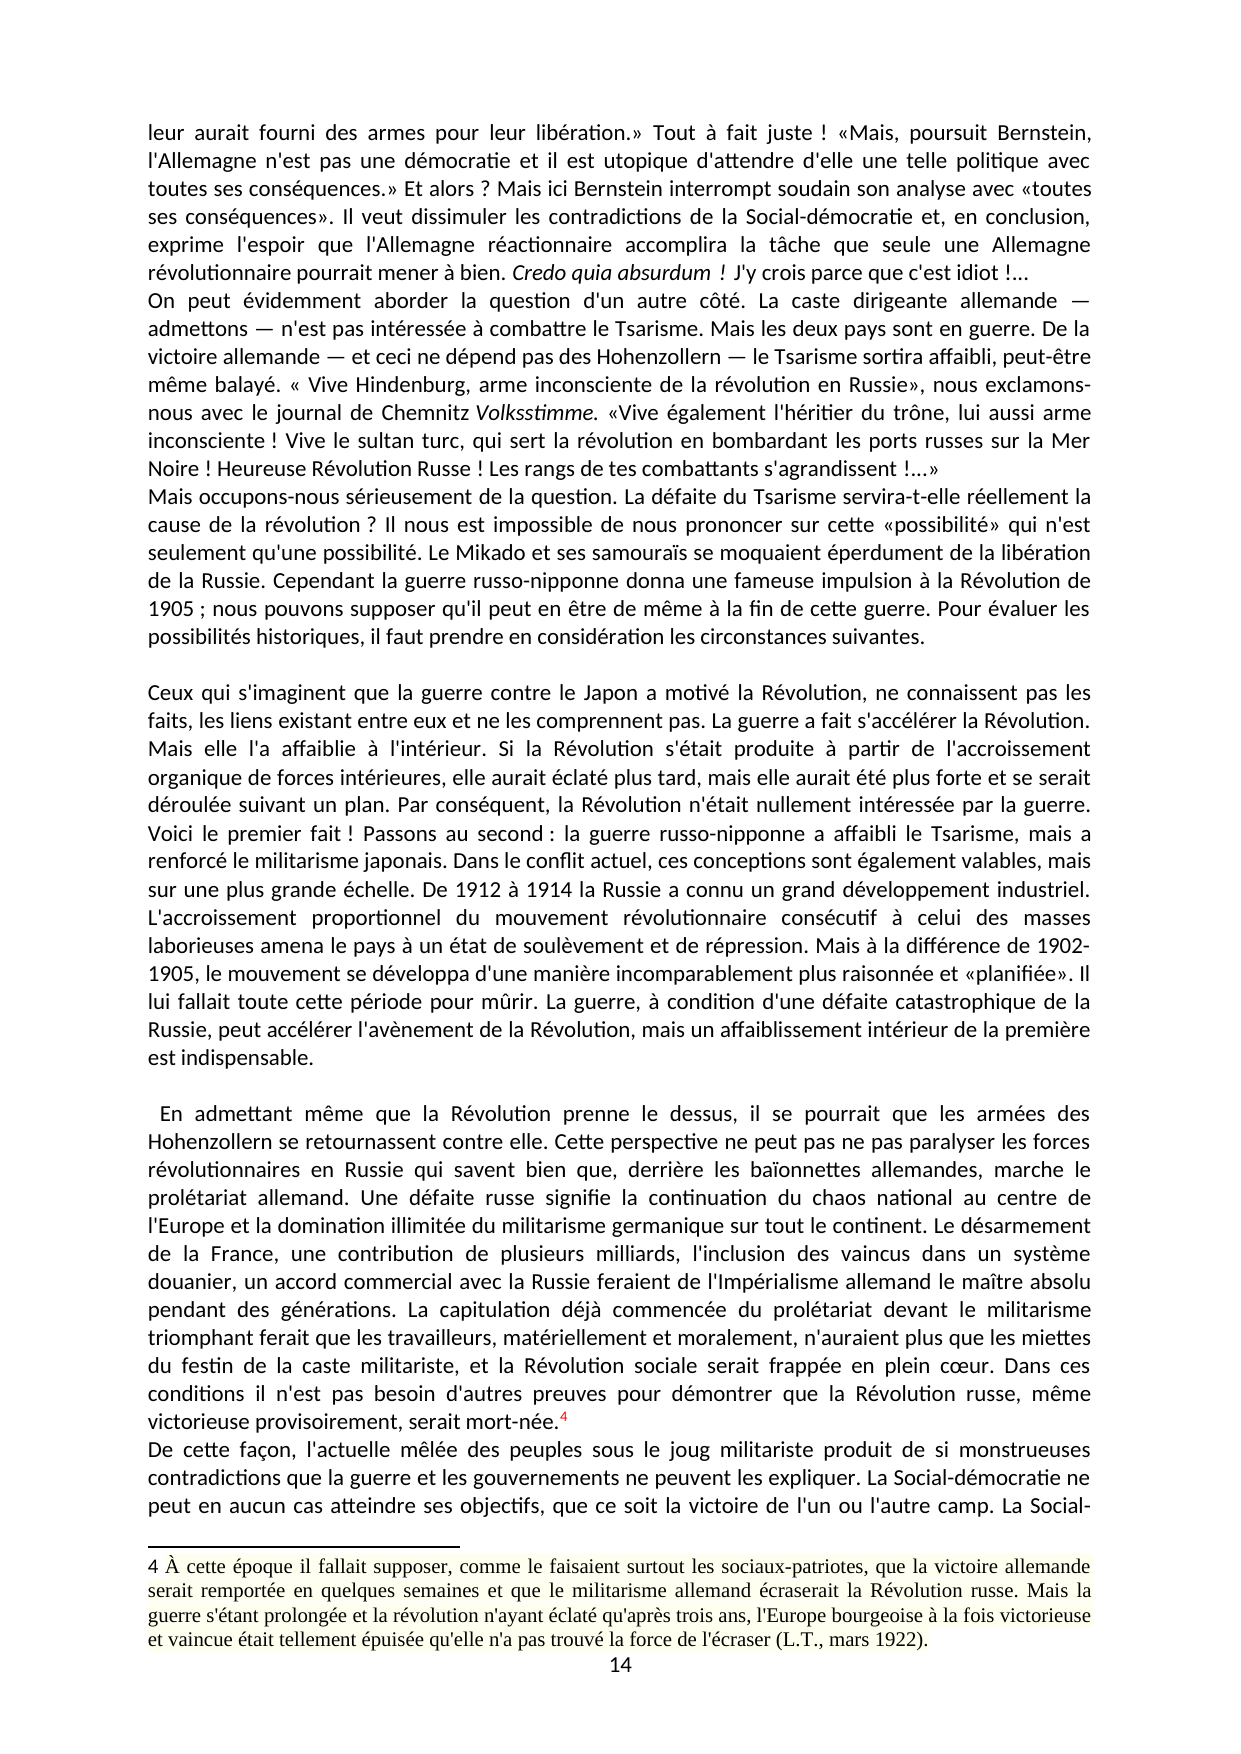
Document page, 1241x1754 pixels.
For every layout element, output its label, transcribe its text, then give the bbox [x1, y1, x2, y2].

text Mais occupons-nous sérieusement de la question. La défaite du Tsarisme servira-t-elle réellement la cause de la révolution ? Il nous est impossible de nous prononcer sur cette «possibilité» qui n'est seulement qu'une possibilité. Le Mikado et ses samouraïs se moquaient éperdument de la libération de la Russie. Cependant la guerre russo-nipponne donna une fameuse impulsion à la Révolution de 1905 ; nous pouvons supposer qu'il peut en être de même à la fin de cette guerre. Pour évaluer les possibilités historiques, il faut prendre en considération les circonstances suivantes. [148, 482, 1093, 651]
text De cette façon, l'actuelle mêlée des peuples sous le joug militariste produit de si monstrueuses contradictions que la guerre et les gouvernements ne peuvent les expliquer. La Social-démocratie ne peut en aucun cas atteindre ses objectifs, que ce soit la victoire de l'un ou l'autre camp. La Social- [148, 1435, 1093, 1519]
text Ceux qui s'imaginent que la guerre contre le Japon a motivé la Révolution, ne connaissent pas les faits, les liens existant entre eux et ne les comprennent pas. La guerre a fait s'accélérer la Révolution. Mais elle l'a affaiblie à l'intérieur. Si la Révolution s'était produite à partir de l'accroissement organique de forces intérieures, elle aurait éclaté plus tard, mais elle aurait été plus forte et se serait déroulée suivant un plan. Par conséquent, la Révolution n'était nullement intéressée par la guerre. Voici le premier fait ! Passons au second : la guerre russo-nipponne a affaibli le Tsarisme, mais a renforcé le militarisme japonais. Dans le conflit actuel, ces conceptions sont également valables, mais sur une plus grande échelle. De 1912 à 1914 la Russie a connu un grand développement industriel. L'accroissement proportionnel du mouvement révolutionnaire consécutif à celui des masses laborieuses amena le pays à un état de soulèvement et de répression. Mais à la différence de 1902-1905, le mouvement se développa d'une manière incomparablement plus raisonnée et «planifiée». Il lui fallait toute cette période pour mûrir. La guerre, à condition d'une défaite catastrophique de la Russie, peut accélérer l'avènement de la Révolution, mais un affaiblissement intérieur de la première est indispensable. [148, 678, 1093, 1071]
text À cette époque il fallait supposer, comme le faisaient surtout les sociaux-patriotes, que la victoire allemande serait remportée en quelques semaines et que le militarisme allemand écraserait la Révolution russe. Mais la guerre s'étant prolongée et la révolution n'ayant éclaté qu'après trois ans, l'Europe bourgeoise à la fois victorieuse et vaincue était tellement épuisée qu'elle n'a pas trouvé la force de l'écraser (L.T., mars 1922). [148, 1553, 1093, 1651]
text leur aurait fourni des armes pour leur libération.» Tout à fait juste ! «Mais, poursuit Bernstein, l'Allemagne n'est pas une démocratie et il est utopique d'attendre d'elle une telle politique avec toutes ses conséquences.» Et alors ? Mais ici Bernstein interrompt soudain son analyse avec «toutes ses conséquences». Il veut dissimuler les contradictions de la Social-démocratie et, en conclusion, exprime l'espoir que l'Allemagne réactionnaire accomplira la tâche que seule une Allemagne révolutionnaire pourrait mener à bien. Credo quia absurdum ! J'y crois parce que c'est idiot !... [148, 118, 1093, 286]
text En admettant même que la Révolution prenne le dessus, il se pourrait que les armées des Hohenzollern se retournassent contre elle. Cette perspective ne peut pas ne pas paralyser les forces révolutionnaires en Russie qui savent bien que, derrière les baïonnettes allemandes, marche le prolétariat allemand. Une défaite russe signifie la continuation du chaos national au centre de l'Europe et la domination illimitée du militarisme germanique sur tout le continent. Le désarmement de la France, une contribution de plusieurs milliards, l'inclusion des vaincus dans un système douanier, un accord commercial avec la Russie feraient de l'Impérialisme allemand le maître absolu pendant des générations. La capitulation déjà commencée du prolétariat devant le militarisme triomphant ferait que les travailleurs, matériellement et moralement, n'auraient plus que les miettes du festin de la caste militariste, et la Révolution sociale serait frappée en plein cœur. Dans ces conditions il n'est pas besoin d'autres preuves pour démontrer que la Révolution russe, même victorieuse provisoirement, serait mort-née. [148, 1099, 1093, 1435]
text On peut évidemment aborder la question d'un autre côté. La caste dirigeante allemande — admettons — n'est pas intéressée à combattre le Tsarisme. Mais les deux pays sont en guerre. De la victoire allemande — et ceci ne dépend pas des Hohenzollern — le Tsarisme sortira affaibli, peut-être même balayé. « Vive Hindenburg, arme inconsciente de la révolution en Russie», nous exclamons-nous avec le journal de Chemnitz Volksstimme. «Vive également l'héritier du trône, lui aussi arme inconsciente ! Vive le sultan turc, qui sert la révolution en bombardant les ports russes sur la Mer Noire ! Heureuse Révolution Russe ! Les rangs de tes combattants s'agrandissent !...» [148, 286, 1093, 482]
